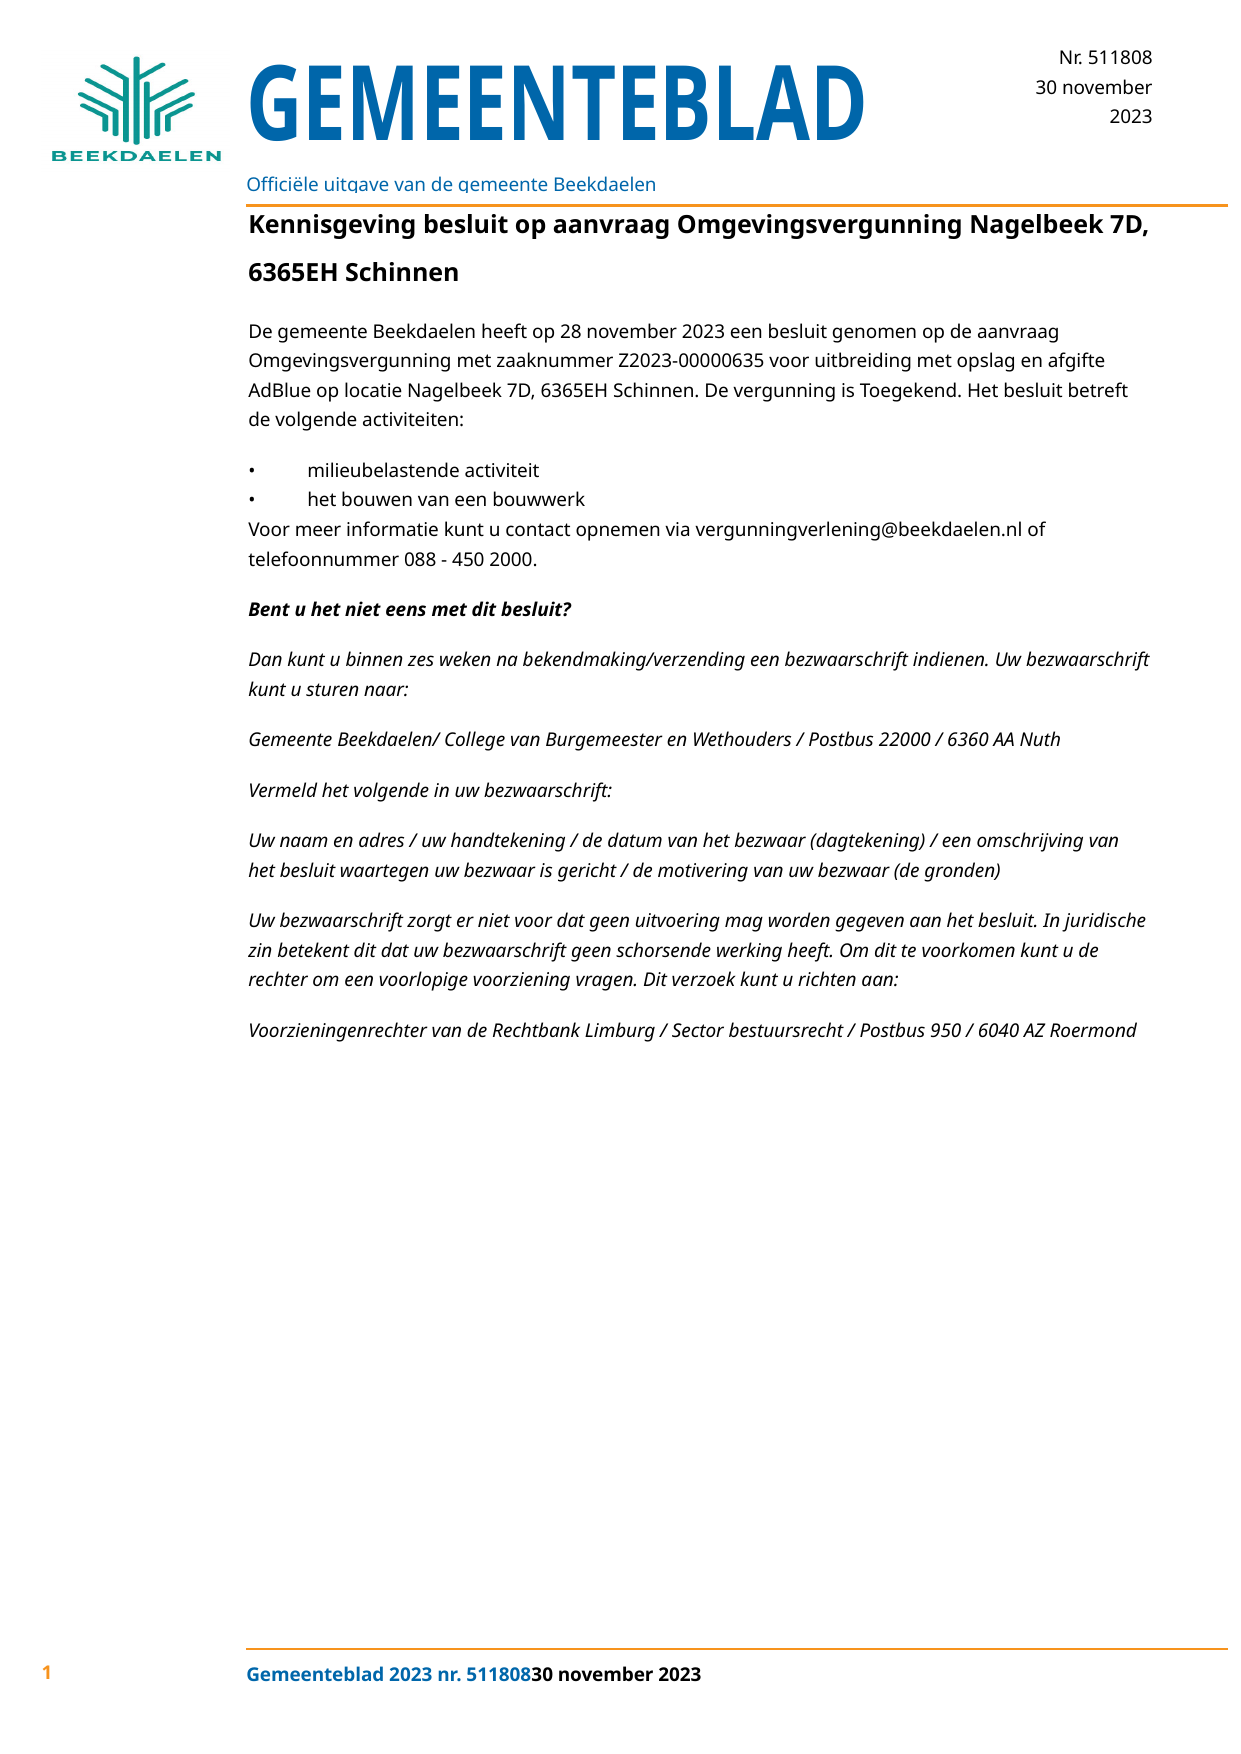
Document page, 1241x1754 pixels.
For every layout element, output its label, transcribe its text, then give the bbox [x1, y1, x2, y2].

list milieubelastende activiteit [248, 457, 1152, 483]
text Voor meer informatie kunt u contact opnemen via vergunningverlening@beekdaelen.nl of telefoonnummer 088 - 450 2000. [248, 516, 1152, 572]
text Voorzieningenrechter van de Rechtbank Limburg / Sector bestuursrecht / Postbus 950 / 6040 AZ Roermond [248, 1017, 1152, 1043]
text Bent u het niet eens met dit besluit? [248, 596, 1152, 622]
text Kennisgeving besluit op aanvraag Omgevingsvergunning Nagelbeek 7D, 6365EH Schinnen [248, 207, 1152, 288]
text De gemeente Beekdaelen heeft op 28 november 2023 een besluit genomen op de aanvraag Omgevingsvergunning met zaaknummer Z2023-00000635 voor uitbreiding met opslag en afgifte AdBlue op locatie Nagelbeek 7D, 6365EH Schinnen. De vergunning is Toegekend. Het besluit betreft de volgende activiteiten: [248, 318, 1152, 432]
text Uw bezwaarschrift zorgt er niet voor dat geen uitvoering mag worden gegeven aan het besluit. In juridische zin betekent dit dat uw bezwaarschrift geen schorsende werking heeft. Om dit te voorkomen kunt u de rechter om een voorlopige voorziening vragen. Dit verzoek kunt u richten aan: [248, 907, 1152, 992]
text Vermeld het volgende in uw bezwaarschrift: [248, 777, 1152, 803]
text Uw naam en adres / uw handtekening / de datum van het bezwaar (dagtekening) / een omschrijving van het besluit waartegen uw bezwaar is gericht / de motivering van uw bezwaar (de gronden) [248, 827, 1152, 883]
text Gemeente Beekdaelen/ College van Burgemeester en Wethouders / Postbus 22000 / 6360 AA Nuth [248, 727, 1152, 752]
list het bouwen van een bouwwerk [248, 487, 1152, 512]
text Dan kunt u binnen zes weken na bekendmaking/verzending een bezwaarschrift indienen. Uw bezwaarschrift kunt u sturen naar: [248, 647, 1152, 702]
picture [41, 47, 231, 172]
